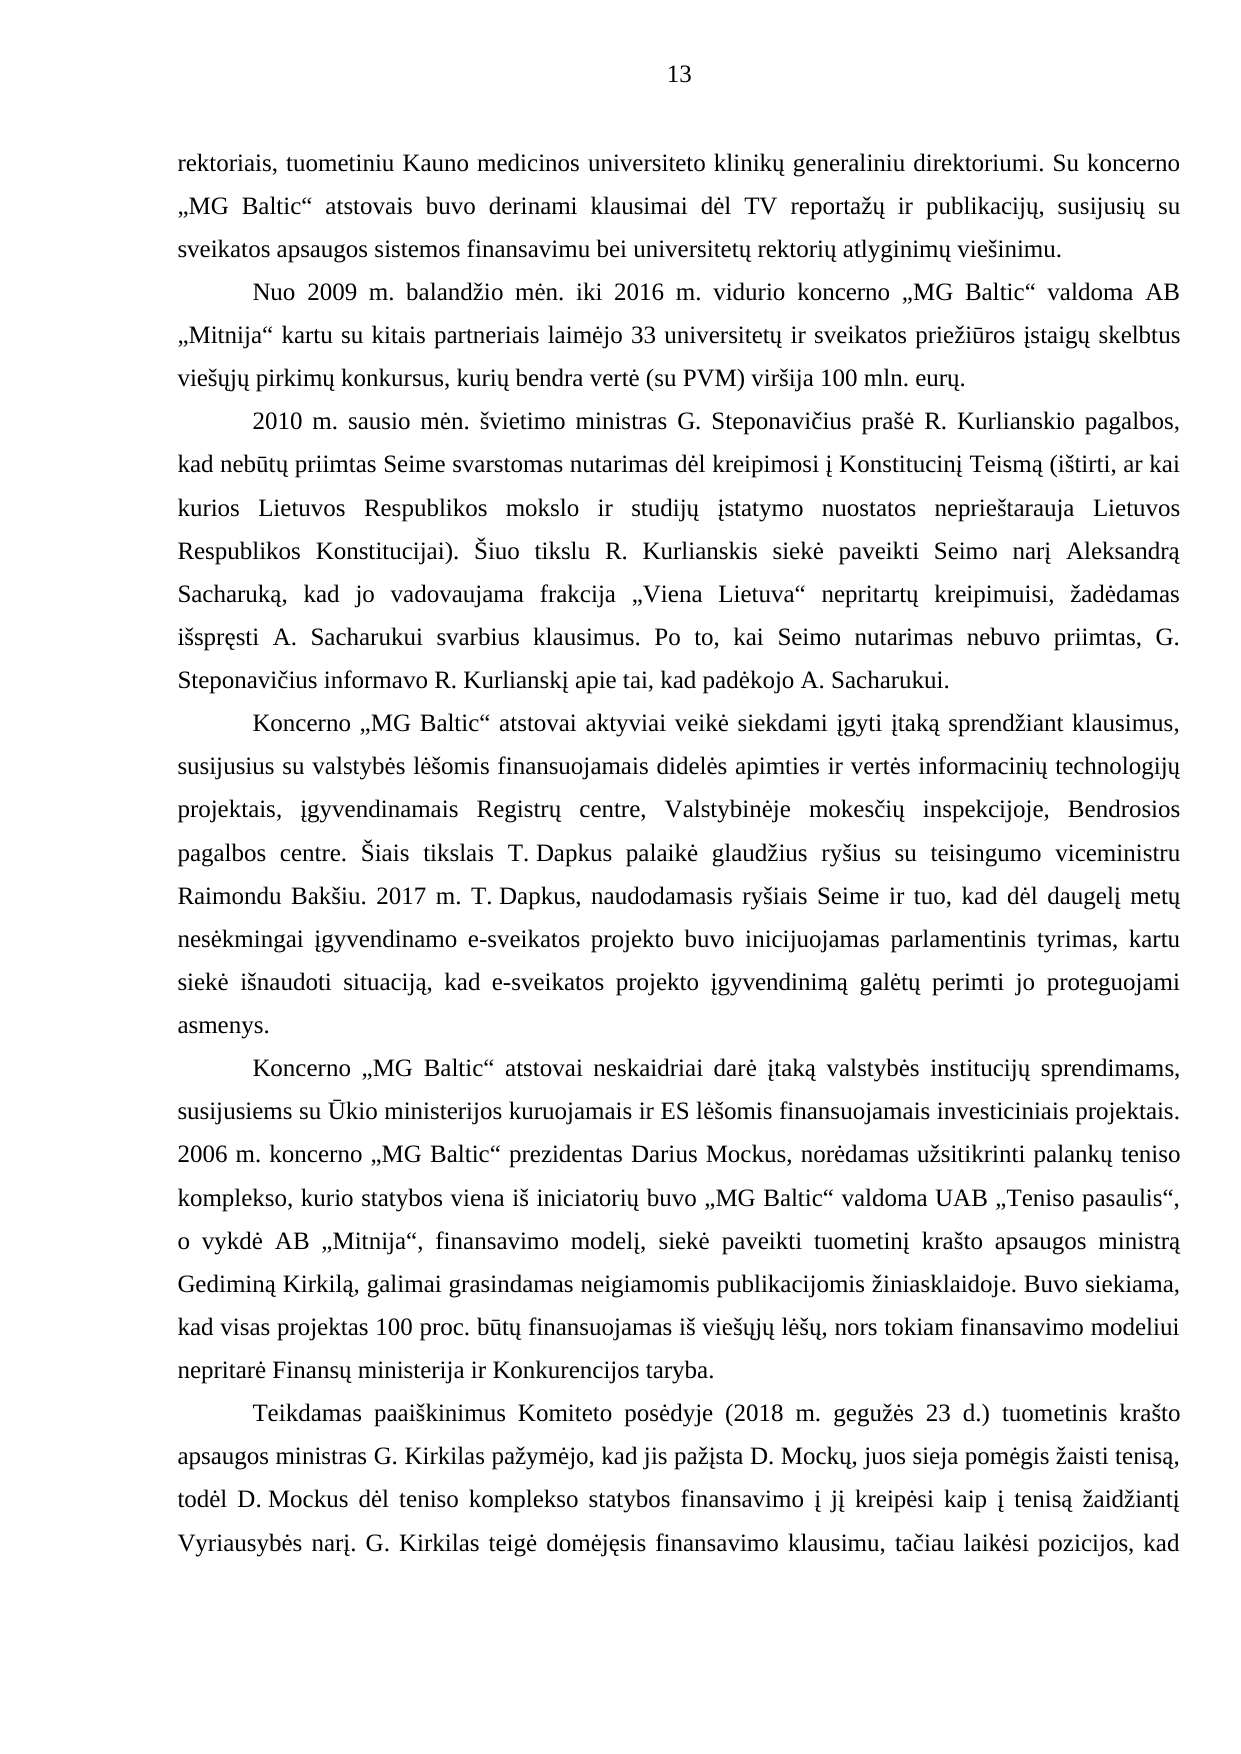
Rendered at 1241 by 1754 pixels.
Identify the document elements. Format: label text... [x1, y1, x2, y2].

text 2010 m. sausio mėn. švietimo ministras G. Steponavičius prašė R. Kurlianskio pagalbos, kad nebūtų priimtas Seime svarstomas nutarimas dėl kreipimosi į Konstitucinį Teismą (ištirti, ar kai kurios Lietuvos Respublikos mokslo ir studijų įstatymo nuostatos neprieštarauja Lietuvos Respublikos Konstitucijai). Šiuo tikslu R. Kurlianskis siekė paveikti Seimo narį Aleksandrą Sacharuką, kad jo vadovaujama frakcija „Viena Lietuva“ nepritartų kreipimuisi, žadėdamas išspręsti A. Sacharukui svarbius klausimus. Po to, kai Seimo nutarimas nebuvo priimtas, G. Steponavičius informavo R. Kurlianskį apie tai, kad padėkojo A. Sacharukui. [177, 406, 1181, 694]
text Nuo 2009 m. balandžio mėn. iki 2016 m. vidurio koncerno „MG Baltic“ valdoma AB „Mitnija“ kartu su kitais partneriais laimėjo 33 universitetų ir sveikatos priežiūros įstaigų skelbtus viešųjų pirkimų konkursus, kurių bendra vertė (su PVM) viršija 100 mln. eurų. [177, 277, 1181, 392]
text Koncerno „MG Baltic“ atstovai neskaidriai darė įtaką valstybės institucijų sprendimams, susijusiems su Ūkio ministerijos kuruojamais ir ES lėšomis finansuojamais investiciniais projektais. 2006 m. koncerno „MG Baltic“ prezidentas Darius Mockus, norėdamas užsitikrinti palankų teniso komplekso, kurio statybos viena iš iniciatorių buvo „MG Baltic“ valdoma UAB „Teniso pasaulis“, o vykdė AB „Mitnija“, finansavimo modelį, siekė paveikti tuometinį krašto apsaugos ministrą Gediminą Kirkilą, galimai grasindamas neigiamomis publikacijomis žiniasklaidoje. Buvo siekiama, kad visas projektas 100 proc. būtų finansuojamas iš viešųjų lėšų, nors tokiam finansavimo modeliui nepritarė Finansų ministerija ir Konkurencijos taryba. [177, 1053, 1181, 1384]
text Koncerno „MG Baltic“ atstovai aktyviai veikė siekdami įgyti įtaką sprendžiant klausimus, susijusius su valstybės lėšomis finansuojamais didelės apimties ir vertės informacinių technologijų projektais, įgyvendinamais Registrų centre, Valstybinėje mokesčių inspekcijoje, Bendrosios pagalbos centre. Šiais tikslais T. Dapkus palaikė glaudžius ryšius su teisingumo viceministru Raimondu Bakšiu. 2017 m. T. Dapkus, naudodamasis ryšiais Seime ir tuo, kad dėl daugelį metų nesėkmingai įgyvendinamo e-sveikatos projekto buvo inicijuojamas parlamentinis tyrimas, kartu siekė išnaudoti situaciją, kad e-sveikatos projekto įgyvendinimą galėtų perimti jo proteguojami asmenys. [177, 708, 1181, 1039]
text Teikdamas paaiškinimus Komiteto posėdyje (2018 m. gegužės 23 d.) tuometinis krašto apsaugos ministras G. Kirkilas pažymėjo, kad jis pažįsta D. Mockų, juos sieja pomėgis žaisti tenisą, todėl D. Mockus dėl teniso komplekso statybos finansavimo į jį kreipėsi kaip į tenisą žaidžiantį Vyriausybės narį. G. Kirkilas teigė domėjęsis finansavimo klausimu, tačiau laikėsi pozicijos, kad [177, 1398, 1181, 1556]
text rektoriais, tuometiniu Kauno medicinos universiteto klinikų generaliniu direktoriumi. Su koncerno „MG Baltic“ atstovais buvo derinami klausimai dėl TV reportažų ir publikacijų, susijusių su sveikatos apsaugos sistemos finansavimu bei universitetų rektorių atlyginimų viešinimu. [177, 148, 1181, 263]
